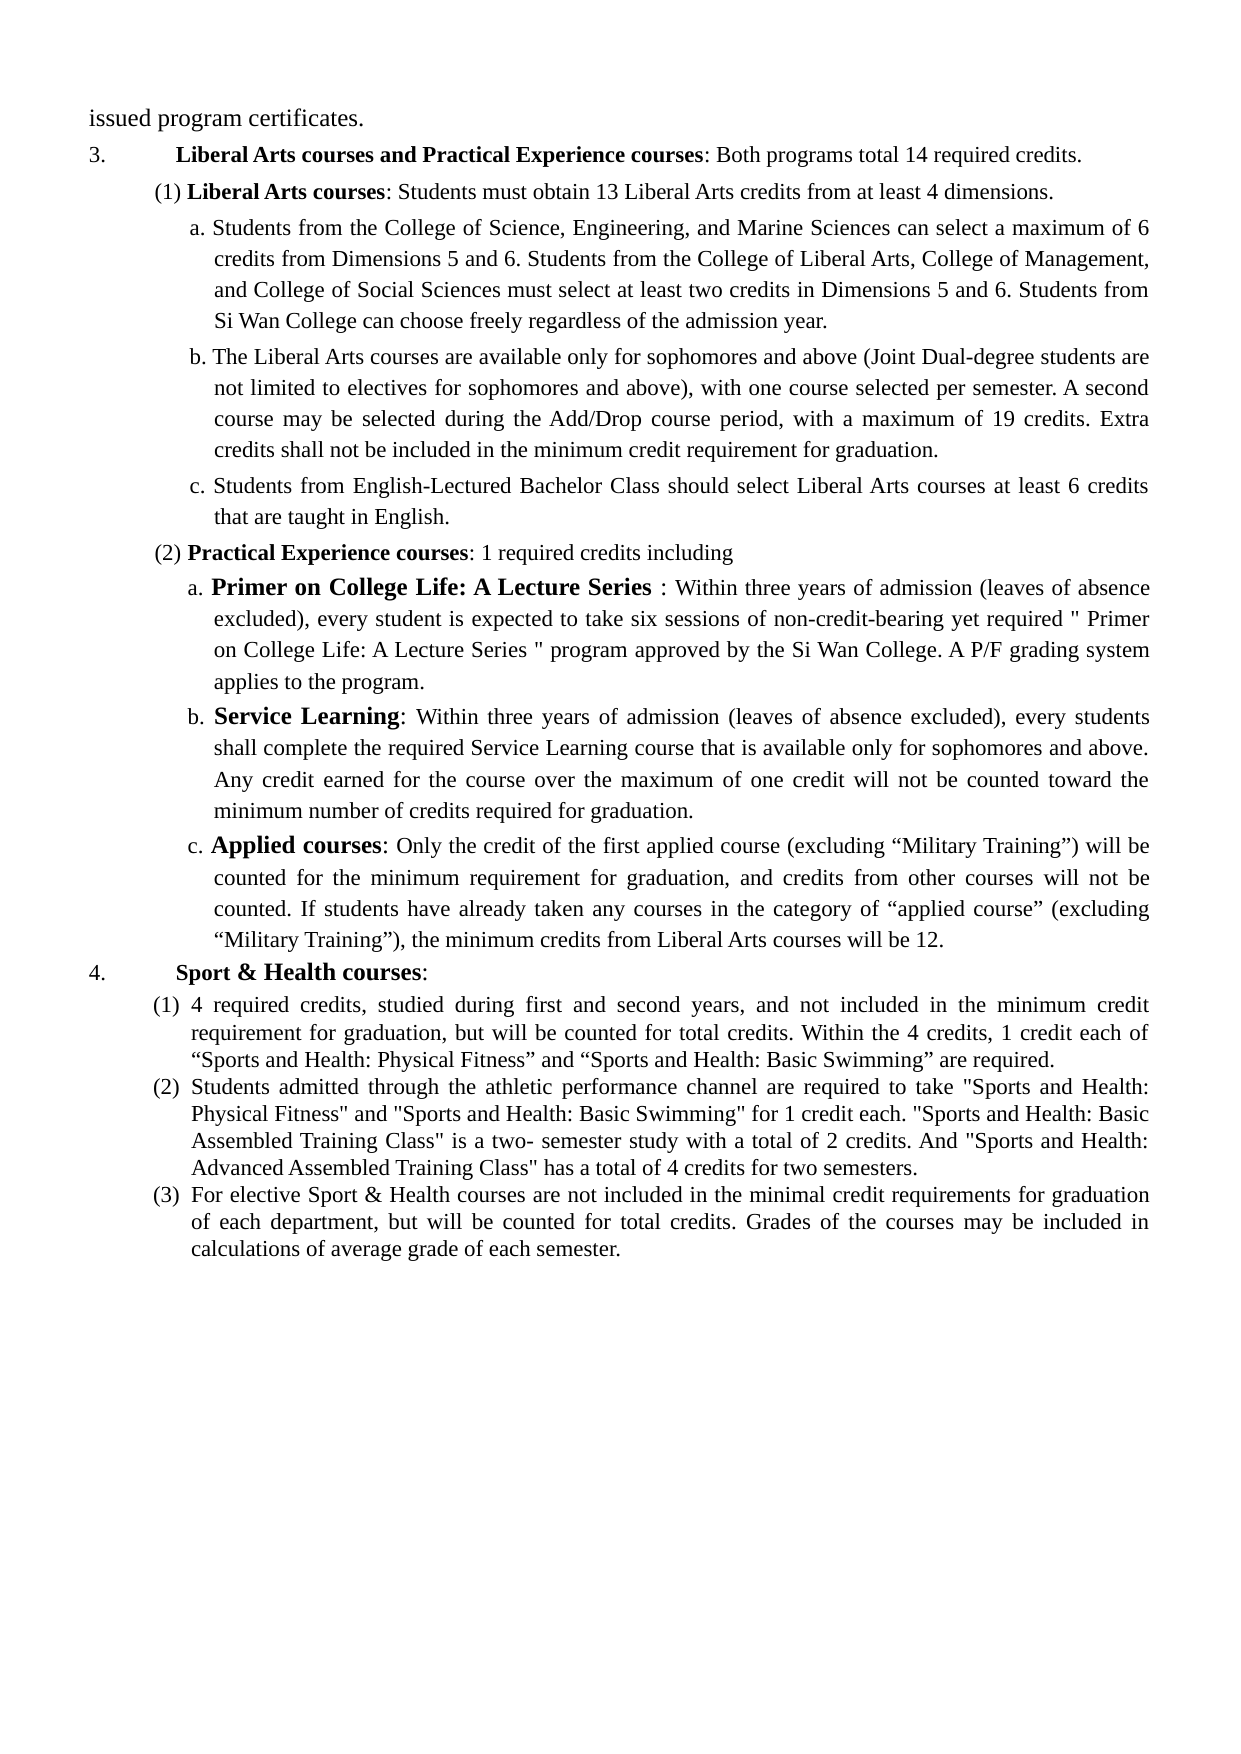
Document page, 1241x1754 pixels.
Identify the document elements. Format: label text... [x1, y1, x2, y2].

text b. The Liberal Arts courses are available only for sophomores and above (Joint Dual-degree students are not limited to electives for sophomores and above), with one course selected per semester. A second course may be selected during the Add/Drop course period, with a maximum of 19 credits. Extra credits shall not be included in the minimum credit requirement for graduation. [189, 339, 1151, 464]
list For elective Sport & Health courses are not included in the minimal credit requirements for graduation of each department, but will be counted for total credits. Grades of the courses may be included in calculations of average grade of each semester. [153, 1181, 1151, 1262]
text a. Primer on College Life: A Lecture Series : Within three years of admission (leaves of absence excluded), every student is expected to take six sessions of non-credit-bearing yet required " Primer on College Life: A Lecture Series " program approved by the Si Wan College. A P/F grading system applies to the program. [187, 570, 1151, 695]
text (1) Liberal Arts courses: Students must obtain 13 Liberal Arts credits from at least 4 dimensions. [154, 174, 1151, 206]
text a. Students from the College of Science, Engineering, and Marine Sciences can select a maximum of 6 credits from Dimensions 5 and 6. Students from the College of Liberal Arts, College of Management, and College of Social Sciences must select at least two credits in Dimensions 5 and 6. Students from Si Wan College can choose freely regardless of the admission year. [189, 210, 1151, 335]
list Students admitted through the athletic performance channel are required to take "Sports and Health: Physical Fitness" and "Sports and Health: Basic Swimming" for 1 credit each. "Sports and Health: Basic Assembled Training Class" is a two- semester study with a total of 2 credits. And "Sports and Health: Advanced Assembled Training Class" has a total of 4 credits for two semesters. [153, 1072, 1151, 1181]
list Liberal Arts courses and Practical Experience courses: Both programs total 14 required credits. [89, 137, 1151, 168]
text b. Service Learning: Within three years of admission (leaves of absence excluded), every students shall complete the required Service Learning course that is available only for sophomores and above. Any credit earned for the course over the maximum of one credit will not be counted toward the minimum number of credits required for graduation. [187, 699, 1151, 824]
text c. Applied courses: Only the credit of the first applied course (excluding “Military Training”) will be counted for the minimum requirement for graduation, and credits from other courses will not be counted. If students have already taken any courses in the category of “applied course” (excluding “Military Training”), the minimum credits from Liberal Arts courses will be 12. [187, 829, 1151, 954]
list Inter-college electives：8 required credits. All students must study professional/fundamental courses (including one EAP or ESP course) offered by NSYSU college(s) other than the student’s own that are approved by Si Wan College. In general, the inter-college electives are available only for first- and second-year students, with one course selected per semester. A second course may be selected during the Add/drop courses period. Credits for inter-college electives may be included as overall credits for relevant integrated programs. Students who meet applicable regulations of integrated programs may be issued program certificates. [89, 102, 1151, 133]
list Sport & Health courses: [89, 956, 1151, 987]
text c. Students from English-Lectured Bachelor Class should select Liberal Arts courses at least 6 credits that are taught in English. [189, 468, 1151, 531]
text (2) Practical Experience courses: 1 required credits including [154, 535, 1151, 566]
list 4 required credits, studied during first and second years, and not included in the minimum credit requirement for graduation, but will be counted for total credits. Within the 4 credits, 1 credit each of “Sports and Health: Physical Fitness” and “Sports and Health: Basic Swimming” are required. [153, 991, 1151, 1072]
